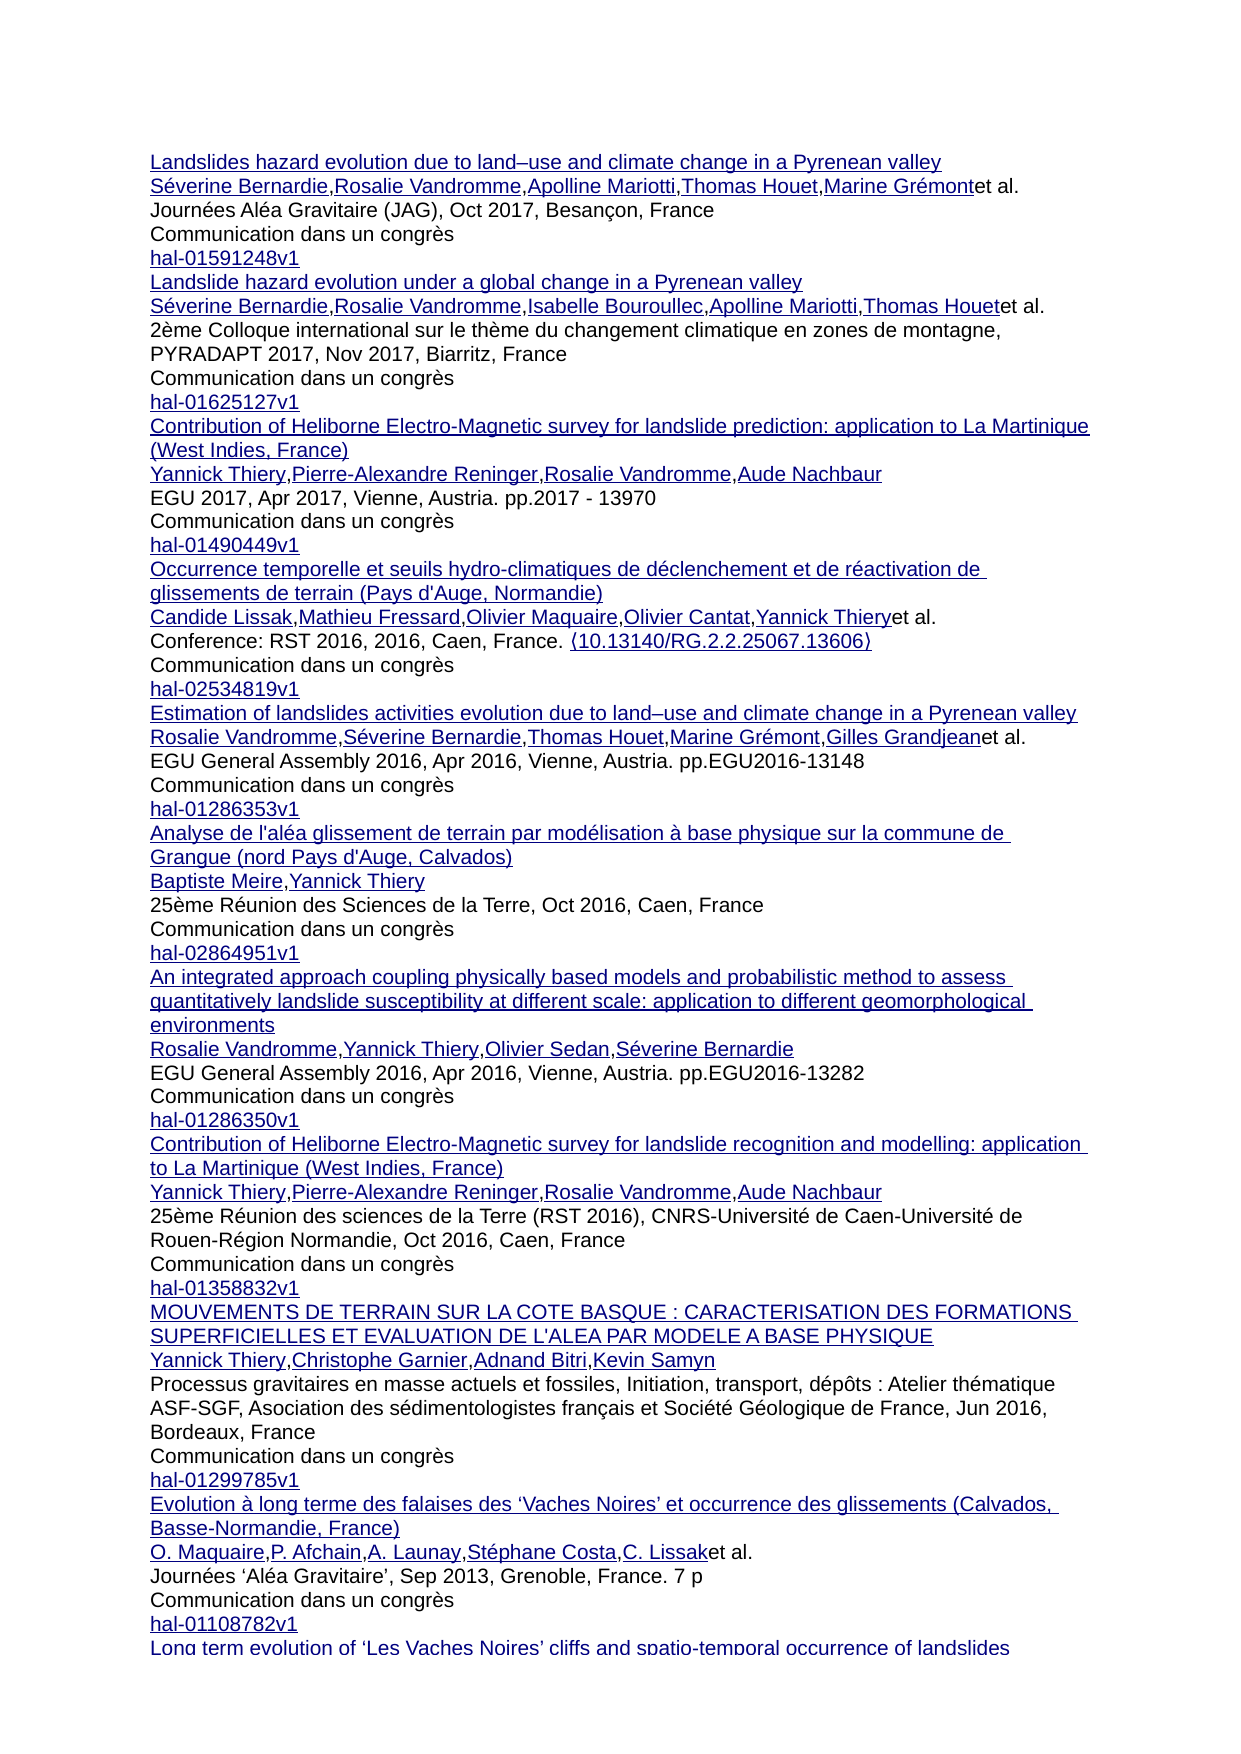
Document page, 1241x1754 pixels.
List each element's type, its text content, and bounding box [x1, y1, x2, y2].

table_cell Estimation of landslides activities evolution due to land–use and climate change in a Pyrenean valley Rosalie Vandromme,Séverine Bernardie,Thomas Houet,Marine Grémont,Gilles Grandjeanet al. EGU General Assembly 2016, Apr 2016, Vienne, Austria. pp.EGU2016-13148 Communication dans un congrès hal-01286353v1 [150, 701, 1090, 821]
table_cell Occurrence temporelle et seuils hydro-climatiques de déclenchement et de réactivation de glissements de terrain (Pays d'Auge, Normandie) Candide Lissak,Mathieu Fressard,Olivier Maquaire,Olivier Cantat,Yannick Thieryet al. Conference: RST 2016, 2016, Caen, France. ⟨10.13140/RG.2.2.25067.13606⟩ Communication dans un congrès hal-02534819v1 [150, 557, 1090, 701]
table_cell Landslide hazard evolution under a global change in a Pyrenean valley Séverine Bernardie,Rosalie Vandromme,Isabelle Bouroullec,Apolline Mariotti,Thomas Houetet al. 2ème Colloque international sur le thème du changement climatique en zones de montagne, PYRADAPT 2017, Nov 2017, Biarritz, France Communication dans un congrès hal-01625127v1 [150, 270, 1090, 413]
table_cell Contribution of Heliborne Electro-Magnetic survey for landslide prediction: application to La Martinique [150, 414, 1090, 434]
table_cell Evolution à long terme des falaises des ‘Vaches Noires’ et occurrence des glissements (Calvados, Basse-Normandie, France) O. Maquaire,P. Afchain,A. Launay,Stéphane Costa,C. Lissaket al. Journées ‘Aléa Gravitaire’, Sep 2013, Grenoble, France. 7 p Communication dans un congrès hal-01108782v1 [150, 1492, 1090, 1635]
table_cell An integrated approach coupling physically based models and probabilistic method to assess quantitatively landslide susceptibility at different scale: application to different geomorphological environments Rosalie Vandromme,Yannick Thiery,Olivier Sedan,Séverine Bernardie EGU General Assembly 2016, Apr 2016, Vienne, Austria. pp.EGU2016-13282 Communication dans un congrès hal-01286350v1 [150, 965, 1090, 1132]
table_cell MOUVEMENTS DE TERRAIN SUR LA COTE BASQUE : CARACTERISATION DES FORMATIONS SUPERFICIELLES ET EVALUATION DE L'ALEA PAR MODELE A BASE PHYSIQUE Yannick Thiery,Christophe Garnier,Adnand Bitri,Kevin Samyn Processus gravitaires en masse actuels et fossiles, Initiation, transport, dépôts : Atelier thématique ASF-SGF, Asociation des sédimentologistes français et Société Géologique de France, Jun 2016, Bordeaux, France Communication dans un congrès hal-01299785v1 [150, 1300, 1090, 1492]
table_cell (West Indies, France) Yannick Thiery,Pierre-Alexandre Reninger,Rosalie Vandromme,Aude Nachbaur EGU 2017, Apr 2017, Vienne, Austria. pp.2017 - 13970 Communication dans un congrès hal-01490449v1 [150, 436, 1090, 557]
table_cell Long term evolution of ‘Les Vaches Noires’ cliffs and spatio-temporal occurrence of landslides [150, 1635, 1090, 1655]
table_cell Landslides hazard evolution due to land–use and climate change in a Pyrenean valley Séverine Bernardie,Rosalie Vandromme,Apolline Mariotti,Thomas Houet,Marine Grémontet al. Journées Aléa Gravitaire (JAG), Oct 2017, Besançon, France Communication dans un congrès hal-01591248v1 [150, 150, 1090, 270]
table_cell Analyse de l'aléa glissement de terrain par modélisation à base physique sur la commune de Grangue (nord Pays d'Auge, Calvados) Baptiste Meire,Yannick Thiery 25ème Réunion des Sciences de la Terre, Oct 2016, Caen, France Communication dans un congrès hal-02864951v1 [150, 821, 1090, 964]
table_cell Contribution of Heliborne Electro-Magnetic survey for landslide recognition and modelling: application to La Martinique (West Indies, France) Yannick Thiery,Pierre-Alexandre Reninger,Rosalie Vandromme,Aude Nachbaur 25ème Réunion des sciences de la Terre (RST 2016), CNRS-Université de Caen-Université de Rouen-Région Normandie, Oct 2016, Caen, France Communication dans un congrès hal-01358832v1 [150, 1132, 1090, 1300]
